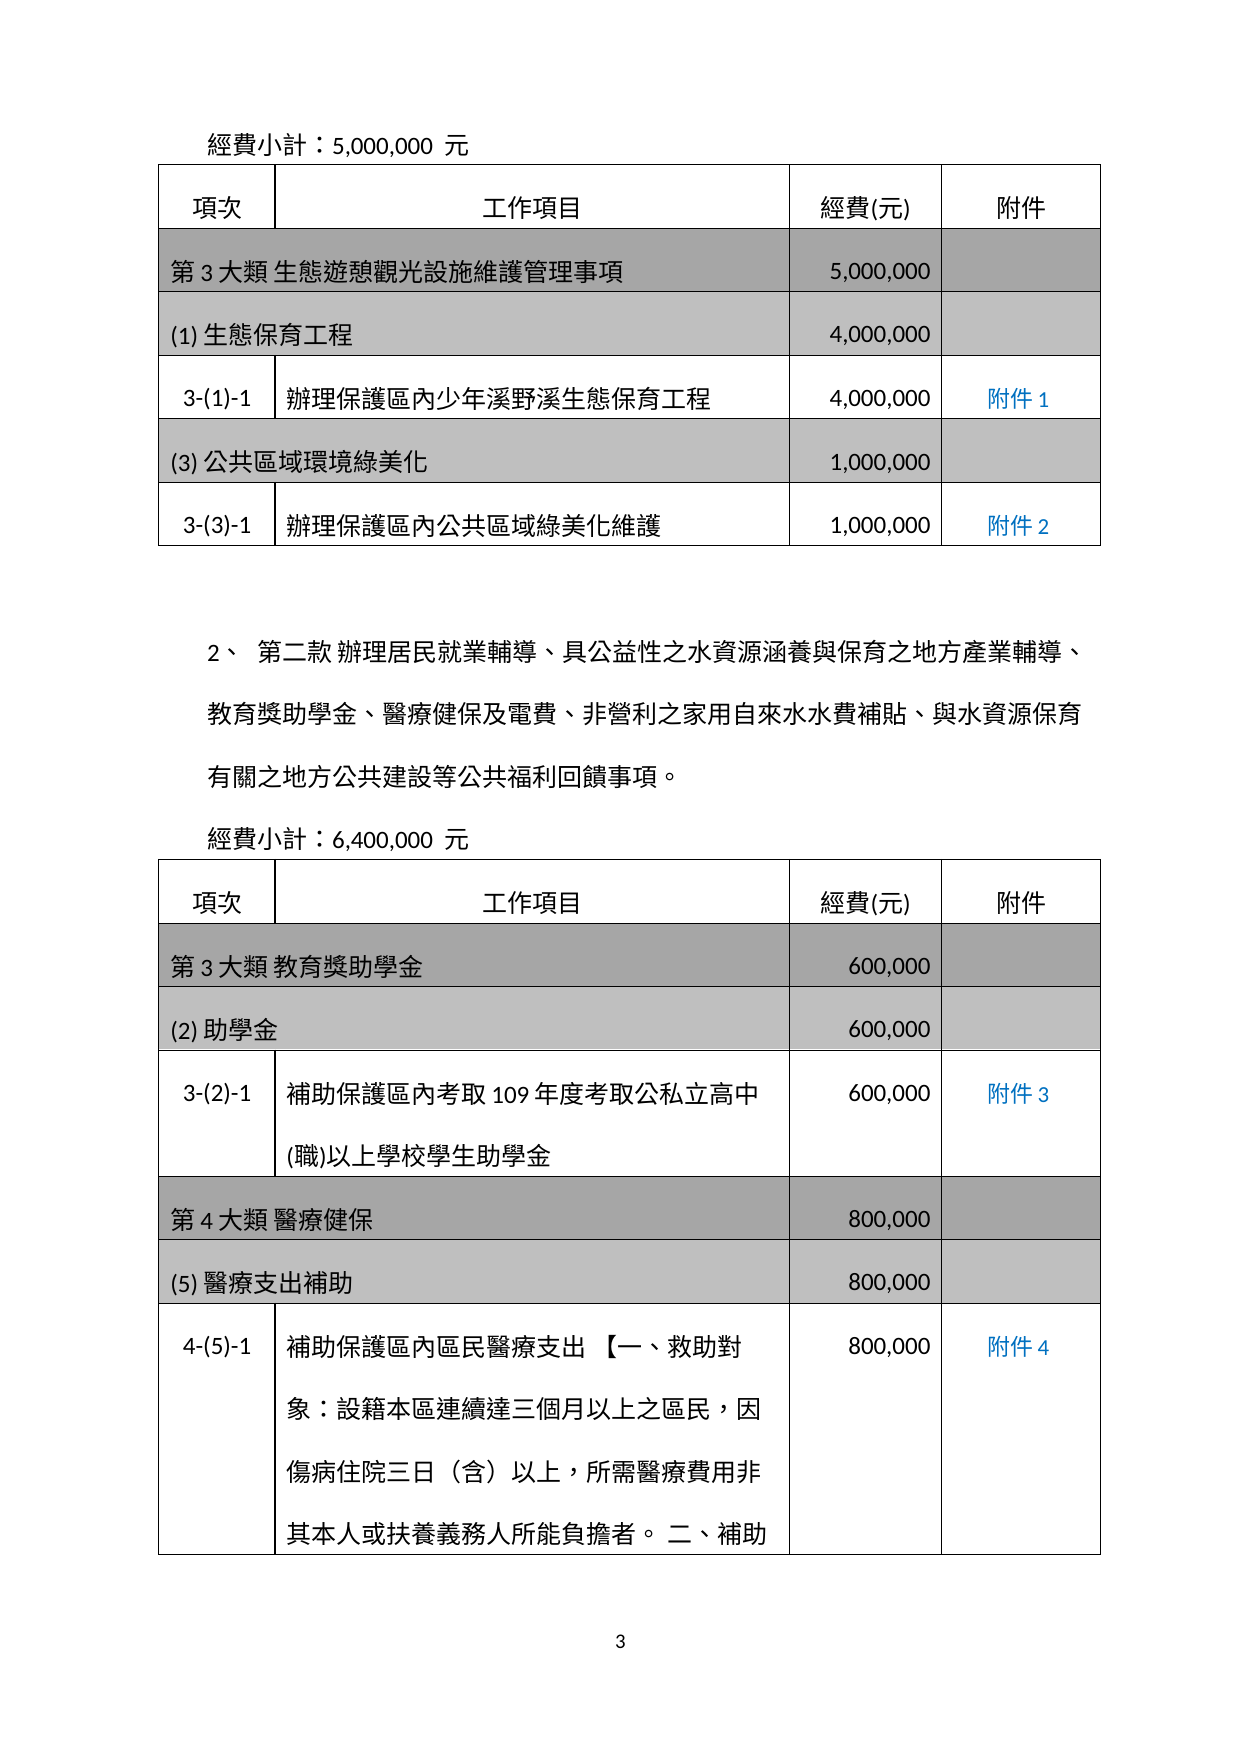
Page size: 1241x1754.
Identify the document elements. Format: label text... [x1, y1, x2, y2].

table_header 項次 [159, 165, 274, 228]
table_cell [942, 229, 1100, 291]
table_header 工作項目 [276, 860, 789, 922]
table_header 經費(元) [790, 165, 941, 228]
table_cell 3-(2)-1 [159, 1051, 274, 1176]
table_cell [942, 1177, 1100, 1239]
table_cell 600,000 [790, 987, 941, 1049]
table_cell (3) 公共區域環境綠美化 [159, 419, 789, 482]
table_cell 4,000,000 [790, 292, 941, 355]
table_cell (1) 生態保育工程 [159, 292, 789, 355]
table_cell [942, 419, 1100, 482]
table_cell 1,000,000 [790, 483, 941, 545]
table_cell 4-(5)-1 [159, 1304, 274, 1554]
table_cell 補助保護區內考取109年度考取公私立高中(職)以上學校學生助學金 [276, 1051, 789, 1176]
table_cell (2) 助學金 [159, 987, 789, 1049]
table_cell 附件1 [942, 356, 1100, 418]
table_cell 800,000 [790, 1240, 941, 1303]
table_header 附件 [942, 165, 1100, 228]
table_header 工作項目 [276, 165, 789, 228]
table_cell [942, 292, 1100, 355]
table_cell 附件4 [942, 1304, 1100, 1554]
table_header 經費(元) [790, 860, 941, 922]
table_header 附件 [942, 860, 1100, 922]
table_cell [942, 1240, 1100, 1303]
table_cell 600,000 [790, 1051, 941, 1176]
table_cell 第3大類 教育獎助學金 [159, 924, 789, 986]
table_cell 4,000,000 [790, 356, 941, 418]
table_cell 第4大類 醫療健保 [159, 1177, 789, 1239]
table_cell 附件2 [942, 483, 1100, 545]
table_cell 800,000 [790, 1177, 941, 1239]
table_cell (5) 醫療支出補助 [159, 1240, 789, 1303]
table_header 項次 [159, 860, 274, 922]
table_cell [942, 924, 1100, 986]
table_cell 辦理保護區內少年溪野溪生態保育工程 [276, 356, 789, 418]
table_cell [942, 987, 1100, 1049]
table_cell 3-(3)-1 [159, 483, 274, 545]
table_cell 800,000 [790, 1304, 941, 1554]
text 經費小計：5,000,000 元 [207, 102, 1092, 164]
table_cell 600,000 [790, 924, 941, 986]
table_cell 第3大類 生態遊憩觀光設施維護管理事項 [159, 229, 789, 291]
table_cell 1,000,000 [790, 419, 941, 482]
table_cell 3-(1)-1 [159, 356, 274, 418]
table_cell 附件3 [942, 1051, 1100, 1176]
table_cell 5,000,000 [790, 229, 941, 291]
text 經費小計：6,400,000 元 [207, 796, 1092, 859]
table_cell 辦理保護區內公共區域綠美化維護 [276, 483, 789, 545]
list 第二款 辦理居民就業輔導、具公益性之水資源涵養與保育之地方產業輔導、教育獎助學金、醫療健保及電費、非營利之家用自來水水費補貼、與水資源保育有關之地方公共建設等公共福利回饋事項。 [207, 609, 1092, 796]
table_cell 補助保護區內區民醫療支出 【一、救助對象：設籍本區連續達三個月以上之區民，因傷病住院三日（含）以上，所需醫療費用非其本人或扶養義務人所能負擔者。 二、補助 [276, 1304, 789, 1554]
